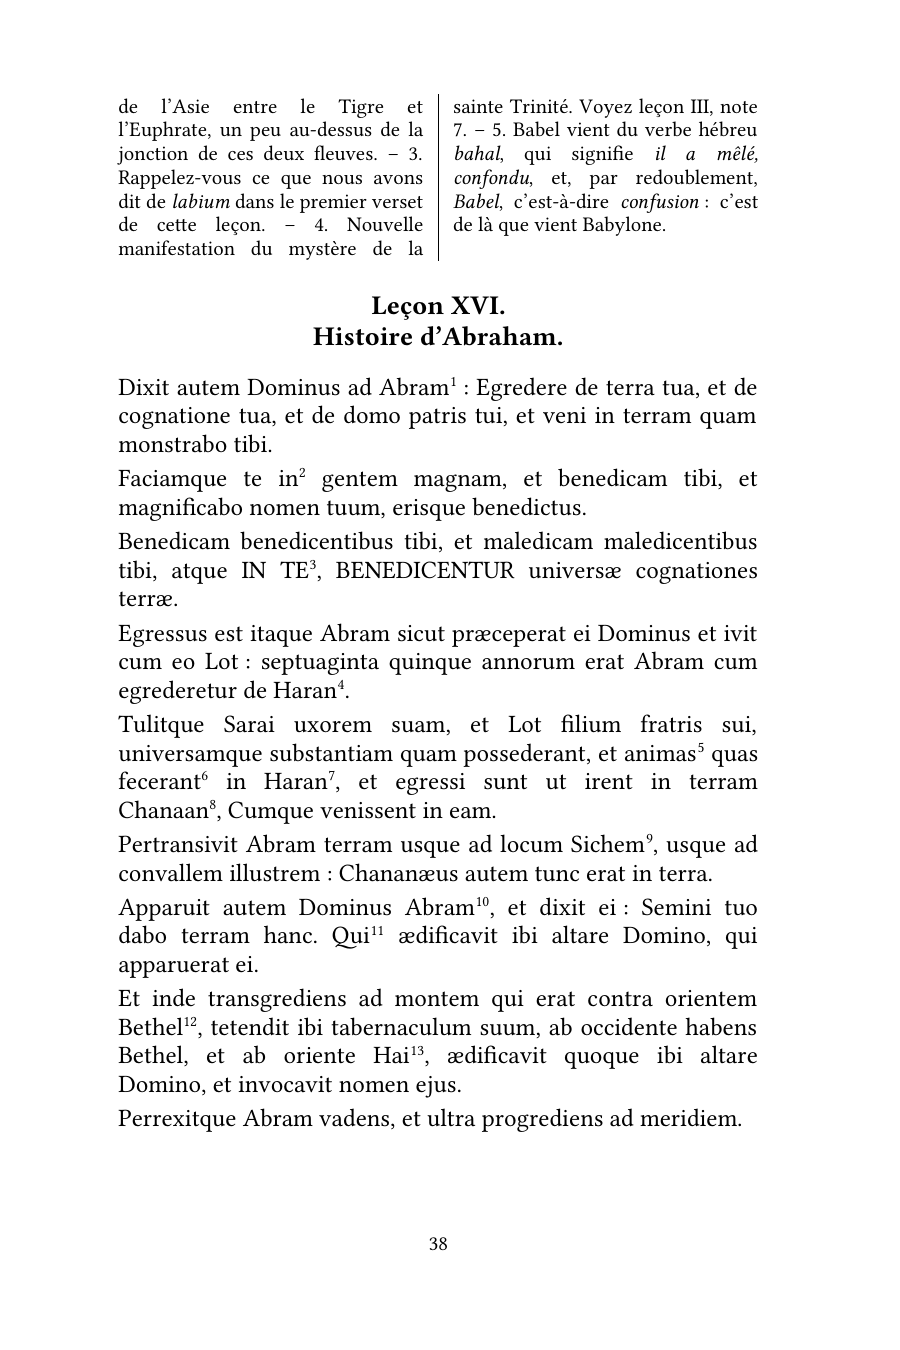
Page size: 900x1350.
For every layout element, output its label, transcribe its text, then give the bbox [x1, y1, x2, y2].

text Tulitque Sarai uxorem suam, et Lot filium fratris sui, universamque substantiam quam possederant, et animas5 quas fecerant6 in Haran7, et egressi sunt ut irent in terram Chanaan8, Cumque venissent in eam. [118, 710, 758, 824]
text Dixit autem Dominus ad Abram1 : Egredere de terra tua, et de cognatione tua, et de domo patris tui, et veni in terram quam monstrabo tibi. [118, 373, 758, 458]
text sainte Trinité. Voyez leçon III, note 7. – 5. Babel vient du verbe hébreu bahal, qui signifie il a mêlé, confondu, et, par redoublement, Babel, c’est-à-dire confusion : c’est de là que vient Babylone. [453, 94, 758, 237]
text Apparuit autem Dominus Abram10, et dixit ei : Semini tuo dabo terram hanc. Qui11 ædificavit ibi altare Domino, qui apparuerat ei. [118, 893, 758, 979]
text Benedicam benedicentibus tibi, et maledicam maledicentibus tibi, atque IN TE3, BENEDICENTUR universæ cognationes terræ. [118, 527, 758, 613]
text Pertransivit Abram terram usque ad locum Sichem9, usque ad convallem illustrem : Chananæus autem tunc erat in terra. [118, 830, 758, 887]
text Faciamque te in2 gentem magnam, et benedicam tibi, et magnificabo nomen tuum, erisque benedictus. [118, 464, 758, 521]
text Egressus est itaque Abram sicut præceperat ei Dominus et ivit cum eo Lot : septuaginta quinque annorum erat Abram cum egrederetur de Haran4. [118, 619, 758, 704]
text Perrexitque Abram vadens, et ultra progrediens ad meridiem. [118, 1104, 758, 1133]
text de l’Asie entre le Tigre et l’Euphrate, un peu au-dessus de la jonction de ces deux fleuves. – 3. Rappelez-vous ce que nous avons dit de labium dans le premier verset de cette leçon. – 4. Nouvelle manifestation du mystère de la [118, 94, 423, 261]
text Leçon XVI. Histoire d’Abraham. [118, 290, 758, 352]
text Et inde transgrediens ad montem qui erat contra orientem Bethel12, tetendit ibi tabernaculum suum, ab occidente habens Bethel, et ab oriente Hai13, ædificavit quoque ibi altare Domino, et invocavit nomen ejus. [118, 984, 758, 1099]
